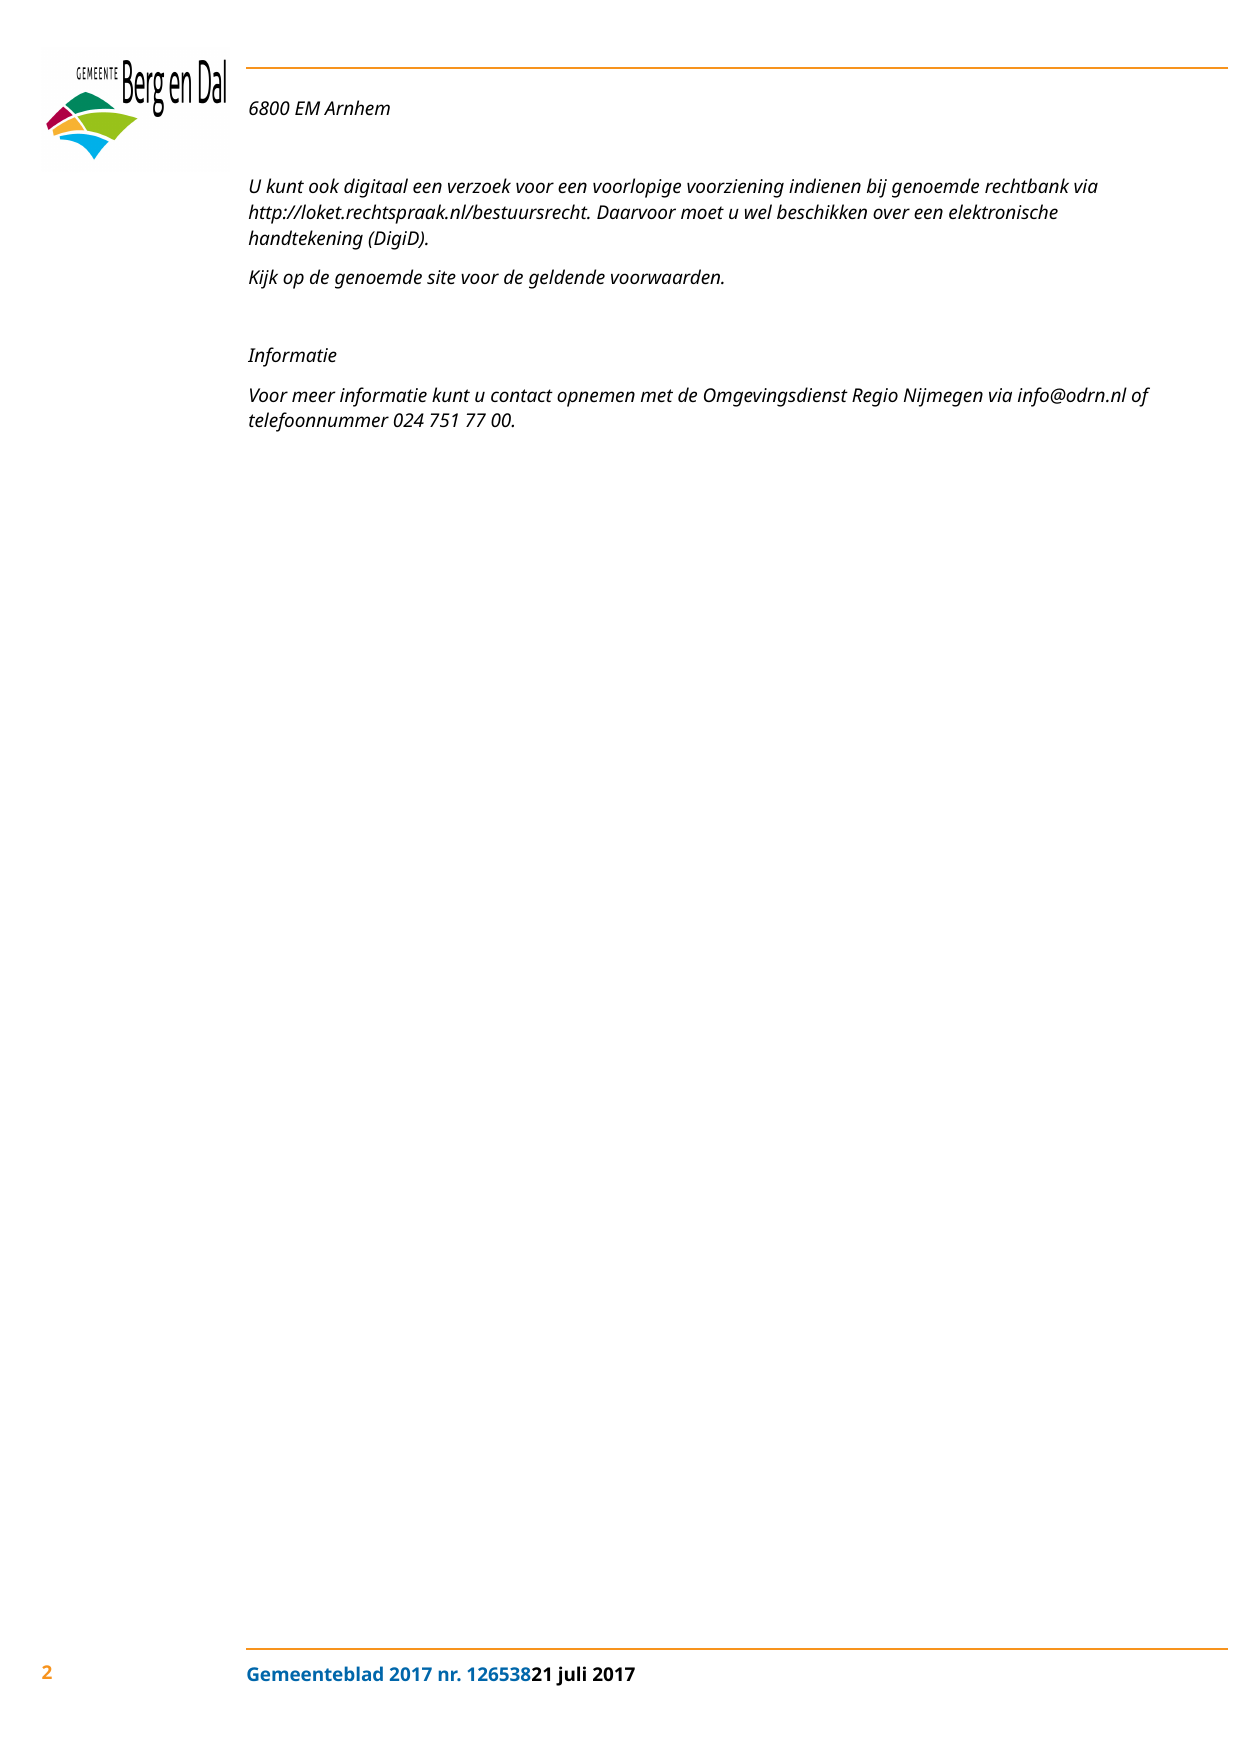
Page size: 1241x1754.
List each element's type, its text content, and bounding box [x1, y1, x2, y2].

text Informatie [248, 343, 1152, 368]
text Kijk op de genoemde site voor de geldende voorwaarden. [248, 264, 1152, 290]
text Voor meer informatie kunt u contact opnemen met de Omgevingsdienst Regio Nijmegen via info@odrn.nl of telefoonnummer 024 751 77 00. [248, 382, 1152, 433]
text U kunt ook digitaal een verzoek voor een voorlopige voorziening indienen bij genoemde rechtbank via http://loket.rechtspraak.nl/bestuursrecht. Daarvoor moet u wel beschikken over een elektronische handtekening (DigiD). [248, 173, 1152, 251]
picture [41, 47, 231, 172]
text 6800 EM Arnhem [248, 95, 1152, 121]
